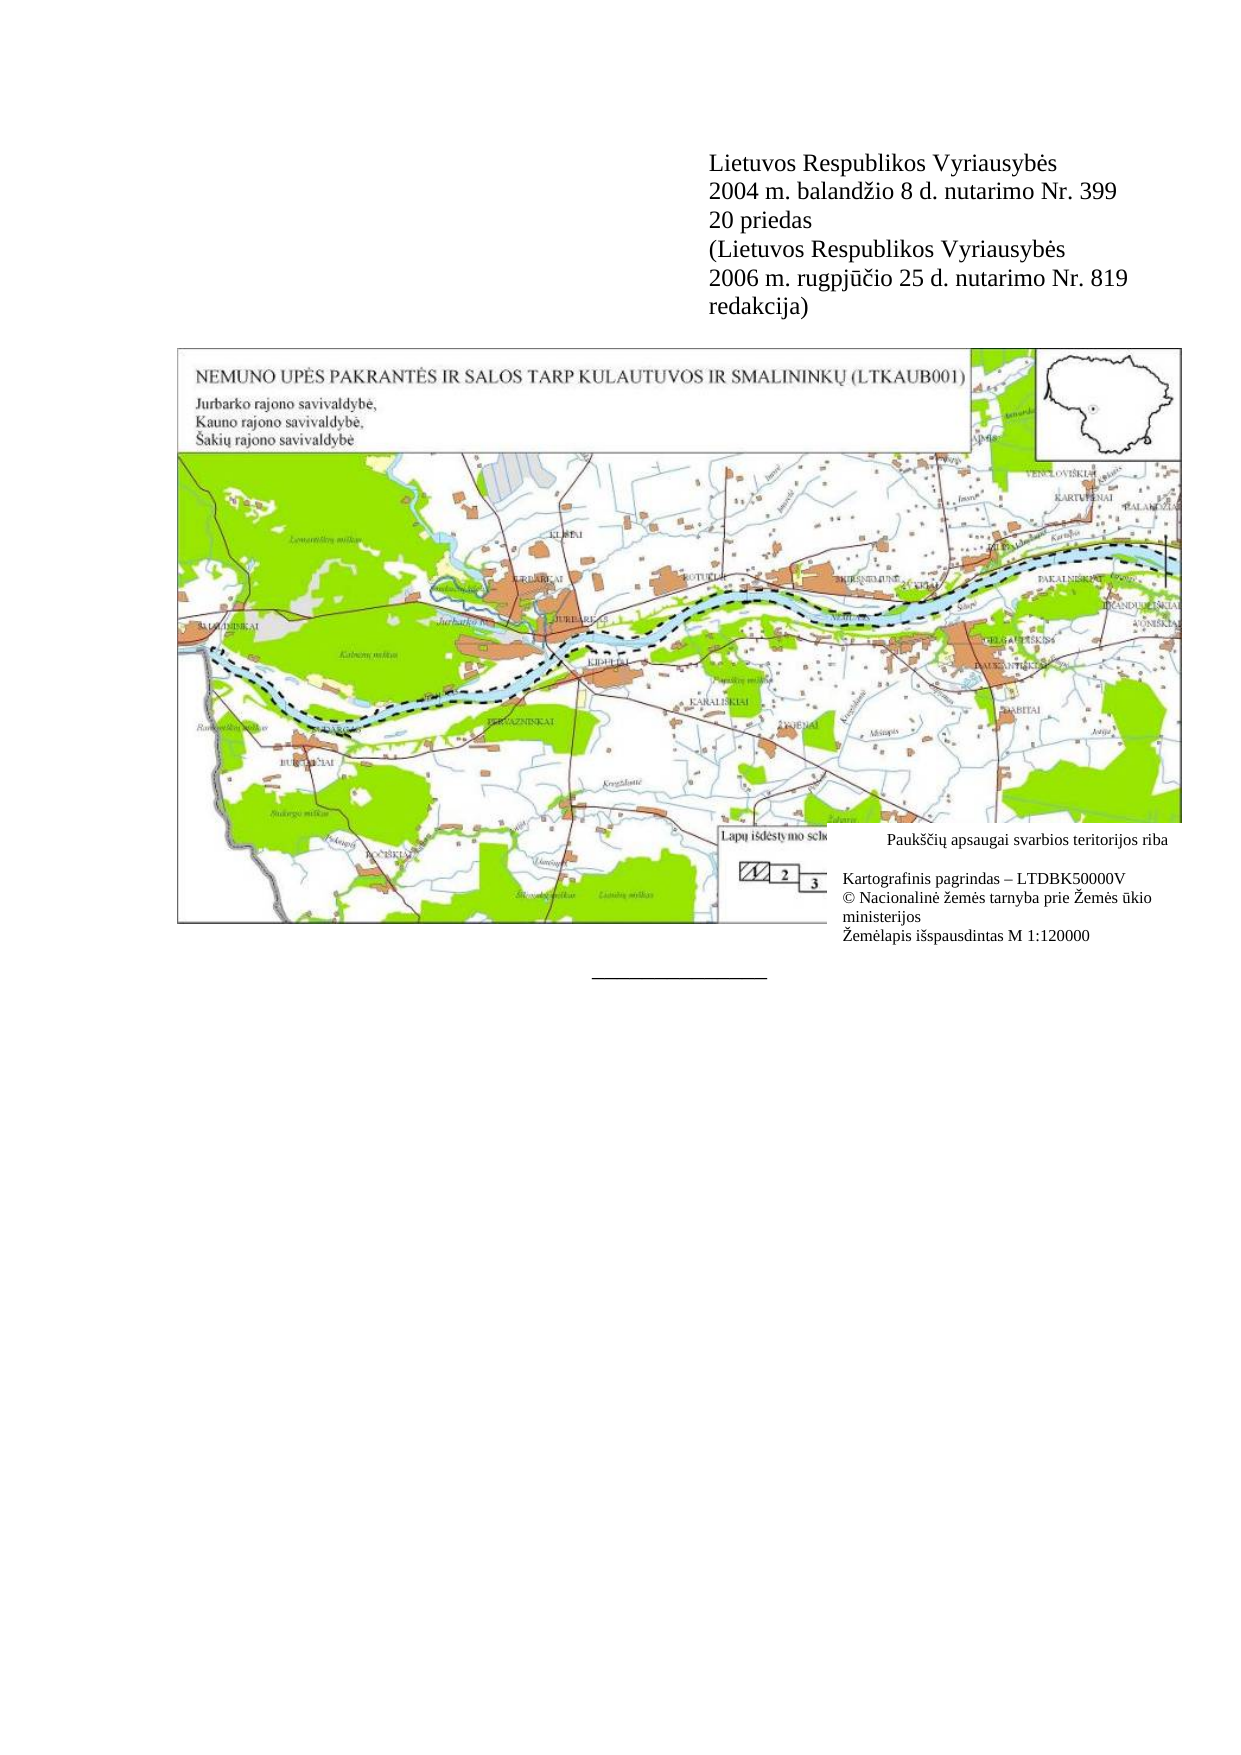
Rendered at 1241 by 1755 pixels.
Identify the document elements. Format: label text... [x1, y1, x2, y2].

text Kartografinis pagrindas – LTDBK50000V © Nacionalinė žemės tarnyba prie Žemės ūkio ministerijos [842, 868, 1175, 926]
text (Lietuvos Respublikos Vyriausybės [177, 234, 1181, 263]
text Paukščių apsaugai svarbios teritorijos riba [842, 830, 1175, 849]
text Lietuvos Respublikos Vyriausybės [177, 148, 1181, 176]
text Žemėlapis išspausdintas M 1:120000 [842, 926, 1175, 945]
text ______________ [177, 953, 1181, 981]
text 2006 m. rugpjūčio 25 d. nutarimo Nr. 819 [177, 263, 1181, 291]
text redakcija) [177, 291, 1181, 320]
text 20 priedas [177, 205, 1181, 234]
text 2004 m. balandžio 8 d. nutarimo Nr. 399 [177, 176, 1181, 205]
